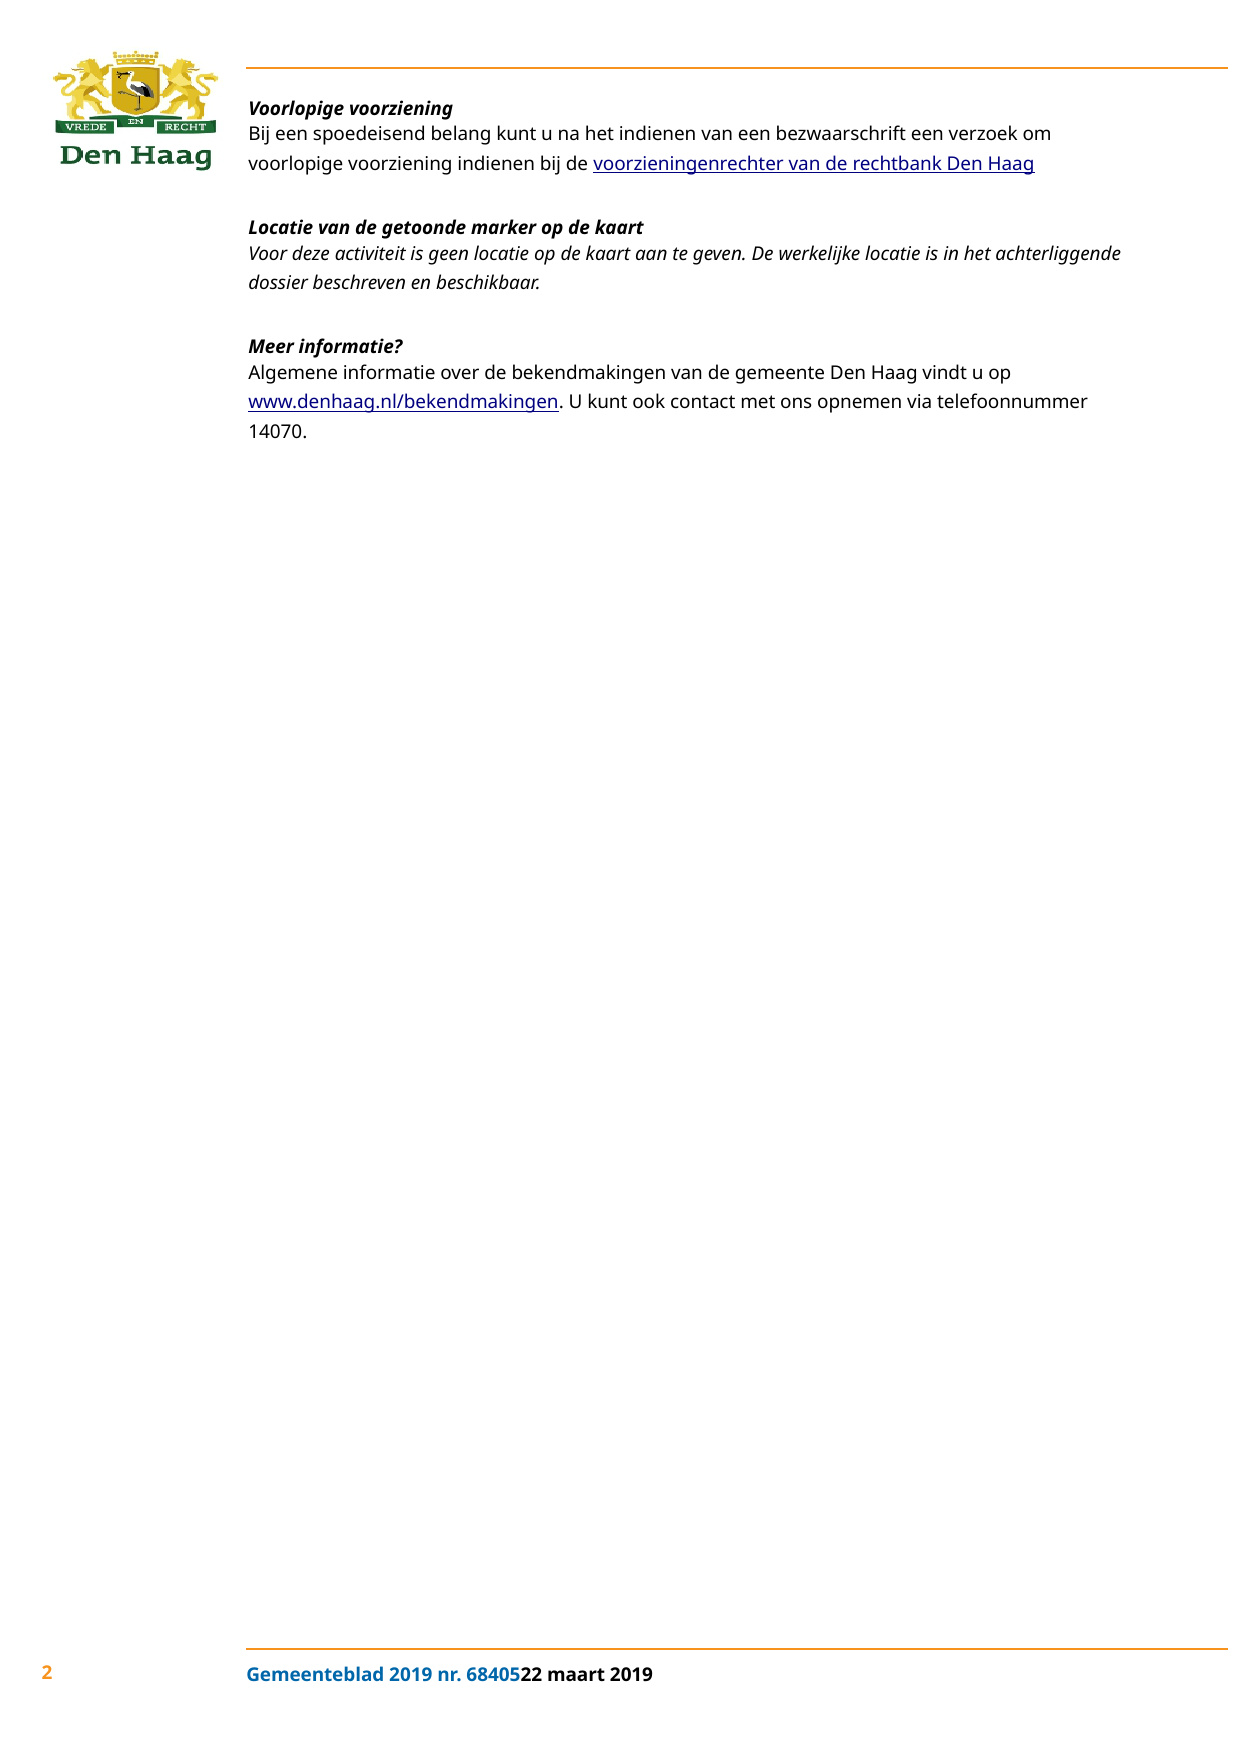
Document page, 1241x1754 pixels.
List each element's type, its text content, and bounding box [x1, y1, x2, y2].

text Algemene informatie over de bekendmakingen van de gemeente Den Haag vindt u op www.denhaag.nl/bekendmakingen. U kunt ook contact met ons opnemen via telefoonnummer 14070. [248, 359, 1152, 444]
text Meer informatie? [248, 333, 1152, 359]
picture [41, 47, 231, 172]
text Locatie van de getoonde marker op de kaart [248, 214, 1152, 240]
text Voorlopige voorziening [248, 95, 1152, 121]
text Voor deze activiteit is geen locatie op de kaart aan te geven. De werkelijke locatie is in het achterliggende dossier beschreven en beschikbaar. [248, 240, 1152, 295]
text Bij een spoedeisend belang kunt u na het indienen van een bezwaarschrift een verzoek om voorlopige voorziening indienen bij de voorzieningenrechter van de rechtbank Den Haag [248, 121, 1152, 176]
